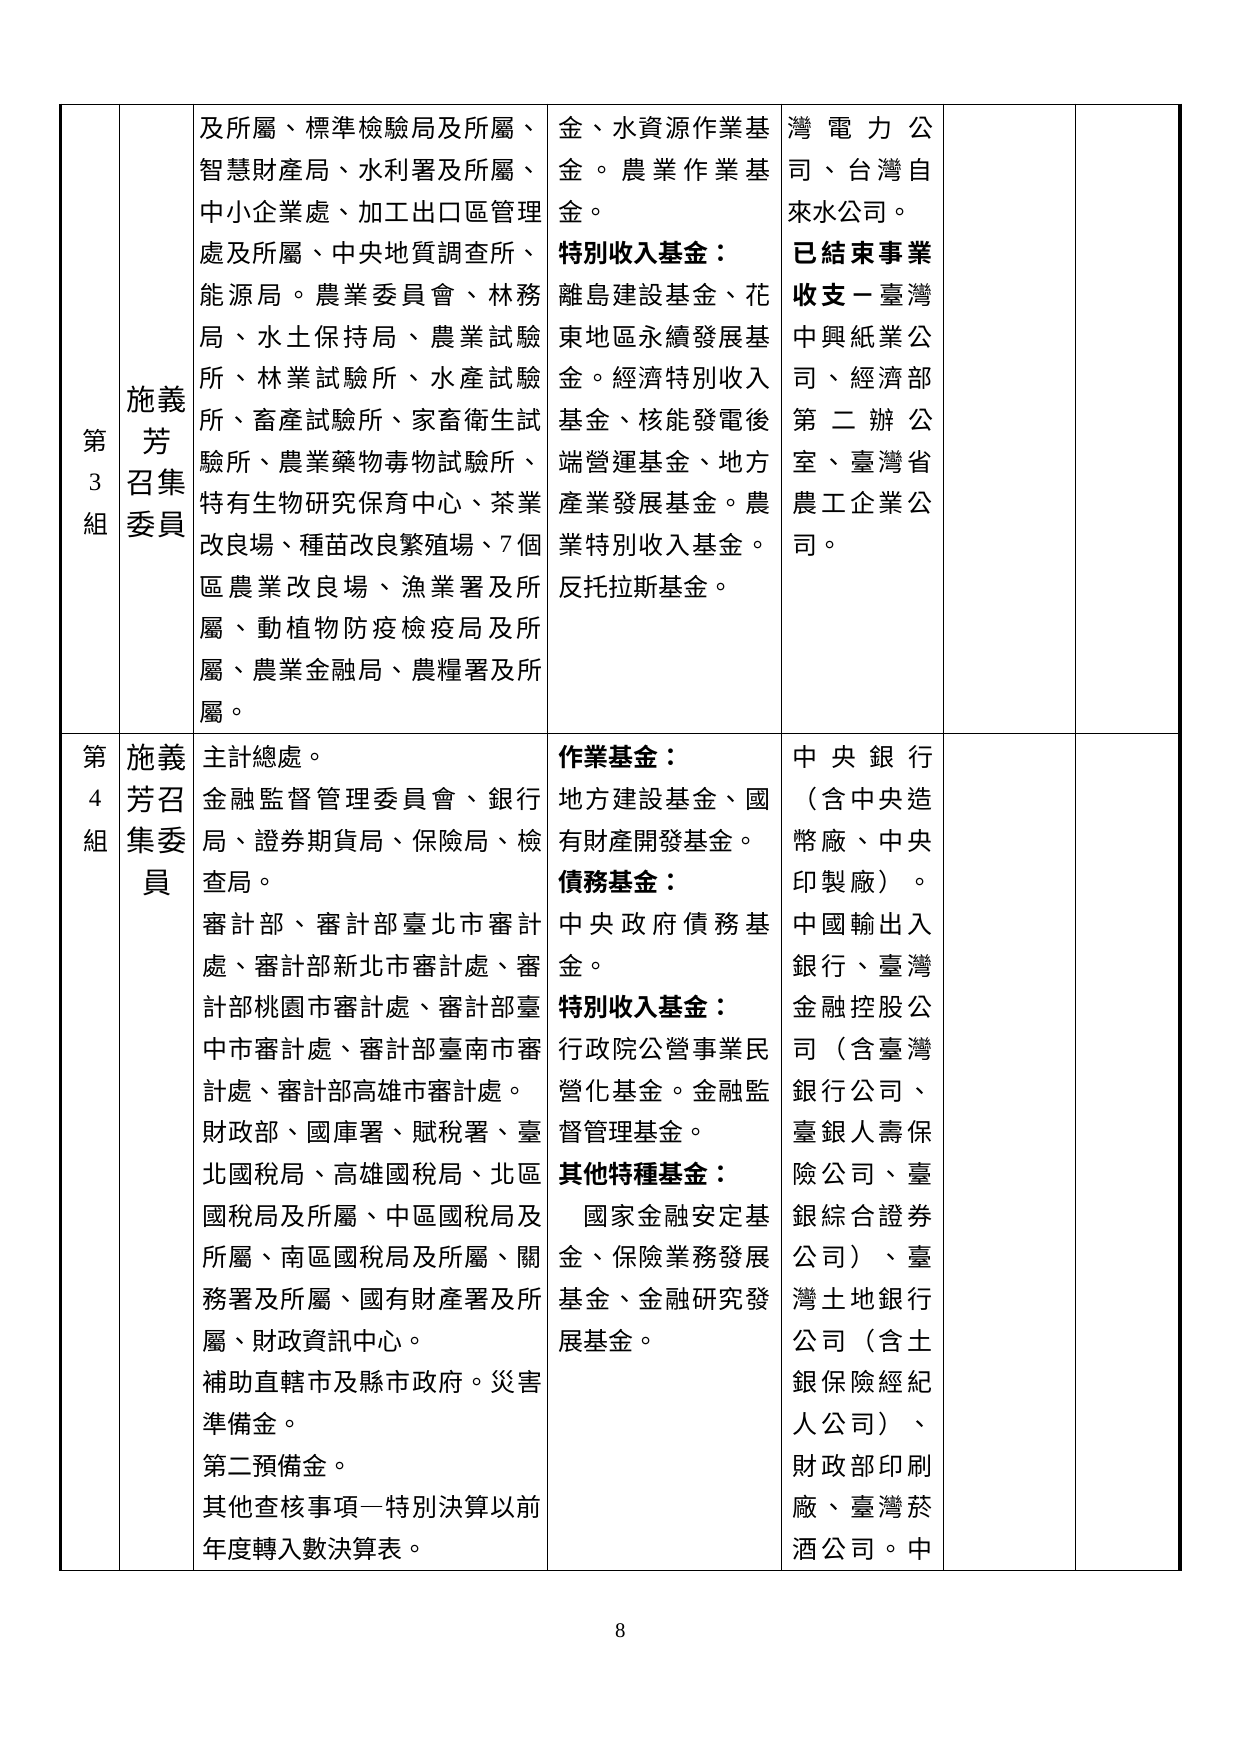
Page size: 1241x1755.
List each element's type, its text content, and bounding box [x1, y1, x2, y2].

table_cell 及所屬、標準檢驗局及所屬、智慧財產局、水利署及所屬、中小企業處、加工出口區管理處及所屬、中央地質調查所、能源局。農業委員會、林務局、水土保持局、農業試驗所、林業試驗所、水產試驗所、畜產試驗所、家畜衛生試驗所、農業藥物毒物試驗所、特有生物研究保育中心、茶業改良場、種苗改良繁殖場、7個區農業改良場、漁業署及所屬、動植物防疫檢疫局及所屬、農業金融局、農糧署及所屬。 [194, 105, 547, 732]
table_cell [944, 734, 1075, 1570]
table_cell 主計總處。 金融監督管理委員會、銀行局、證券期貨局、保險局、檢查局。 審計部、審計部臺北市審計處、審計部新北市審計處、審計部桃園市審計處、審計部臺中市審計處、審計部臺南市審計處、審計部高雄市審計處。 財政部、國庫署、賦稅署、臺北國稅局、高雄國稅局、北區國稅局及所屬、中區國稅局及所屬、南區國稅局及所屬、關務署及所屬、國有財產署及所屬、財政資訊中心。 補助直轄市及縣市政府。災害準備金。 第二預備金。 其他查核事項—特別決算以前年度轉入數決算表。 [194, 734, 547, 1570]
table_cell 第 4 組 [62, 734, 119, 1570]
table_cell [1076, 734, 1178, 1570]
table_cell 施義芳召集委員 [120, 734, 193, 1570]
table_cell 作業基金： 地方建設基金、國有財產開發基金。 債務基金： 中央政府債務基金。 特別收入基金： 行政院公營事業民營化基金。金融監督管理基金。 其他特種基金： 國家金融安定基金、保險業務發展基金、金融研究發展基金。 [548, 734, 781, 1570]
table_cell [1076, 105, 1178, 732]
table_cell [944, 105, 1075, 732]
table_cell 灣電力公司、台灣自來水公司。 已結束事業收支－臺灣中興紙業公司、經濟部第二辦公室、臺灣省農工企業公司。 [782, 105, 943, 732]
table_cell 中央銀行（含中央造幣廠、中央印製廠）。中國輸出入銀行、臺灣金融控股公司（含臺灣銀行公司、臺銀人壽保險公司、臺銀綜合證券公司）、臺灣土地銀行公司（含土銀保險經紀人公司）、財政部印刷廠、臺灣菸酒公司。中 [782, 734, 943, 1570]
table_cell 金、水資源作業基金。農業作業基金。 特別收入基金： 離島建設基金、花東地區永續發展基金。經濟特別收入基金、核能發電後端營運基金、地方產業發展基金。農業特別收入基金。反托拉斯基金。 [548, 105, 781, 732]
table_cell 第 3 組 [62, 105, 119, 732]
table_cell 施義芳 召集委員 [120, 105, 193, 732]
